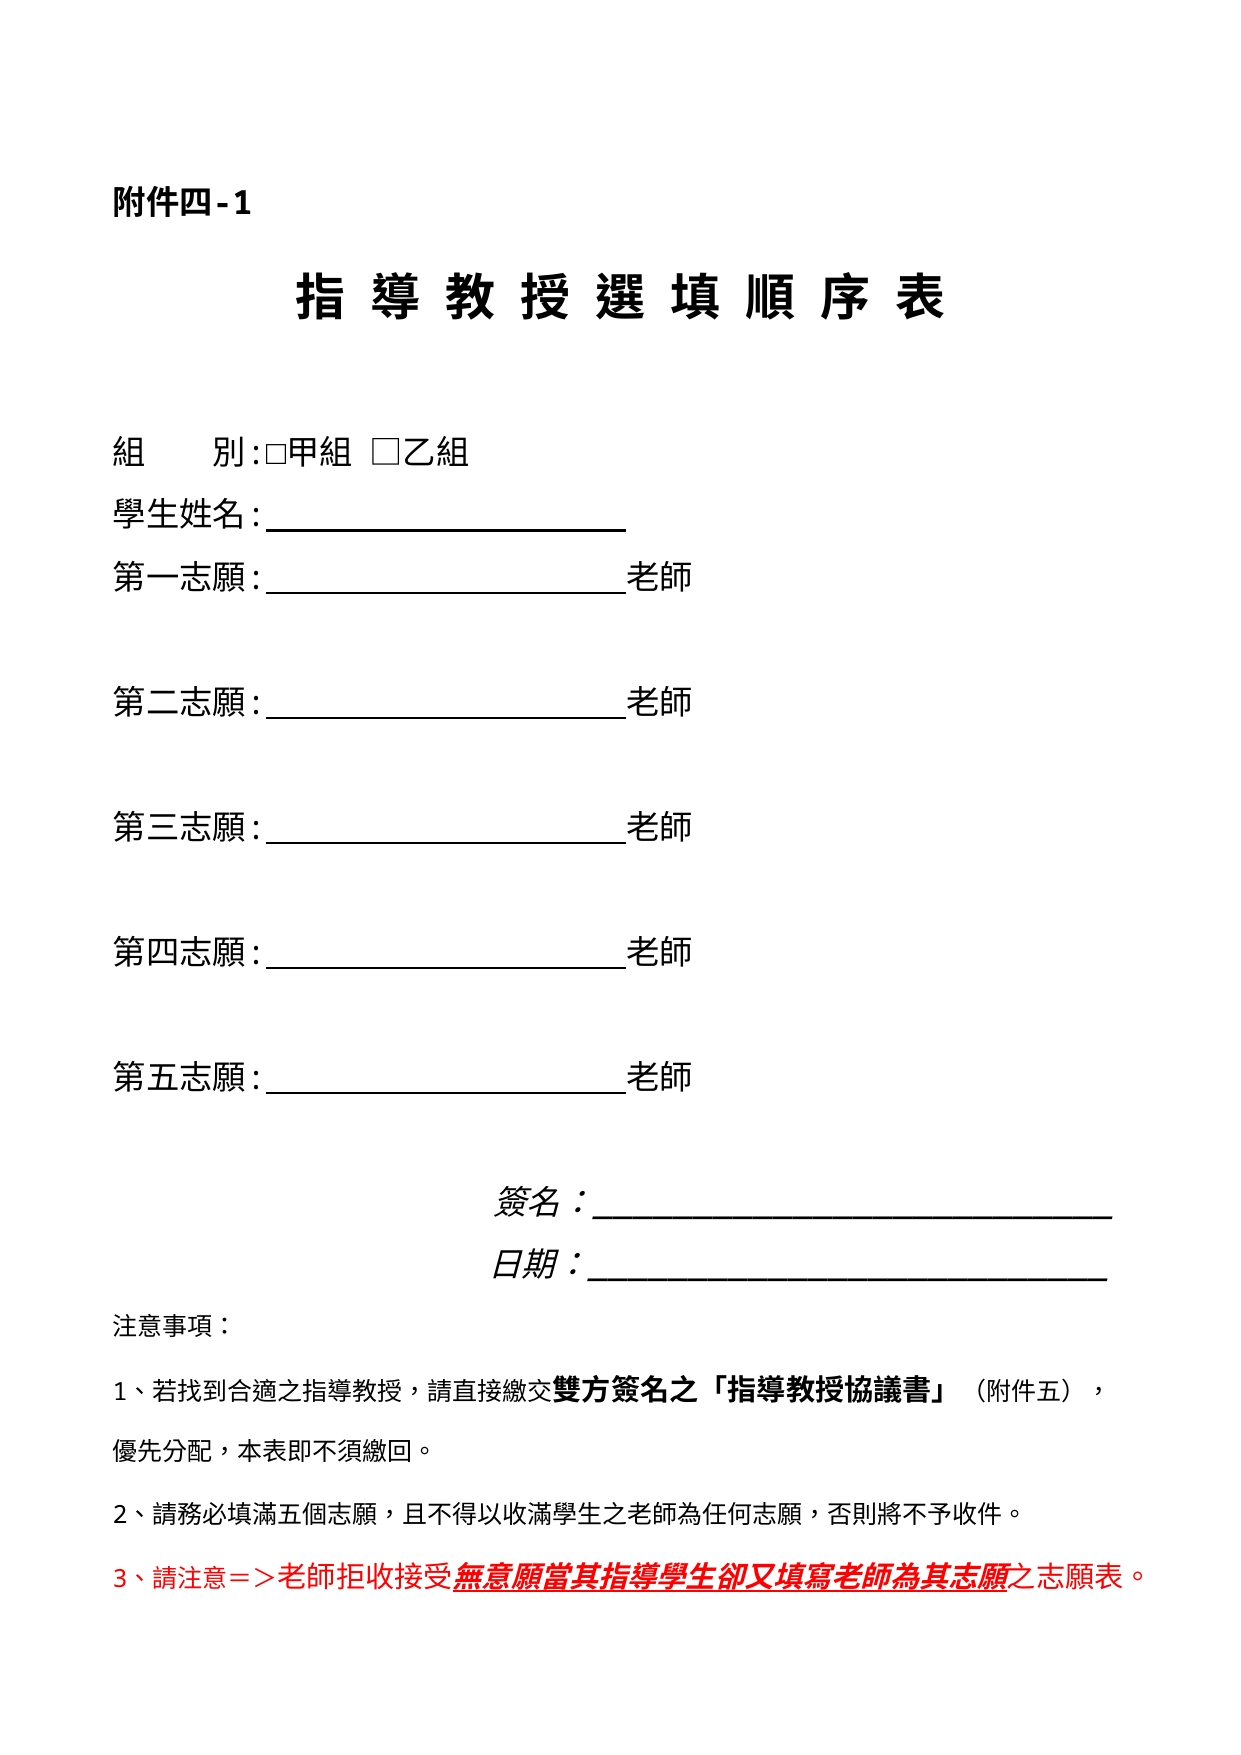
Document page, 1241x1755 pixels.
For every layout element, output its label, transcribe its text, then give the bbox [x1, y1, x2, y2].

text 附件四-1 [112, 158, 1128, 221]
text 注意事項： [112, 1283, 1128, 1346]
text 組 別:□甲組 □乙組 [112, 408, 1128, 471]
text 日期：__________________________ [112, 1221, 1128, 1283]
text 指 導 教 授 選 填 順 序 表 [112, 221, 1128, 346]
text 簽名：__________________________ [112, 1158, 1128, 1221]
text 第二志願: 老師 [112, 658, 1128, 721]
text 2、請務必填滿五個志願，且不得以收滿學生之老師為任何志願，否則將不予收件。 [112, 1471, 1128, 1533]
text 1、若找到合適之指導教授，請直接繳交雙方簽名之「指導教授協議書」（附件五），優先分配，本表即不須繳回。 [112, 1346, 1128, 1471]
text 3、請注意＝＞老師拒收接受無意願當其指導學生卻又填寫老師為其志願之志願表。 [112, 1533, 1128, 1596]
text 學生姓名: [112, 471, 1128, 533]
text 第五志願: 老師 [112, 1033, 1128, 1096]
text 第一志願: 老師 [112, 533, 1128, 596]
text 第三志願: 老師 [112, 783, 1128, 846]
text 第四志願: 老師 [112, 908, 1128, 971]
